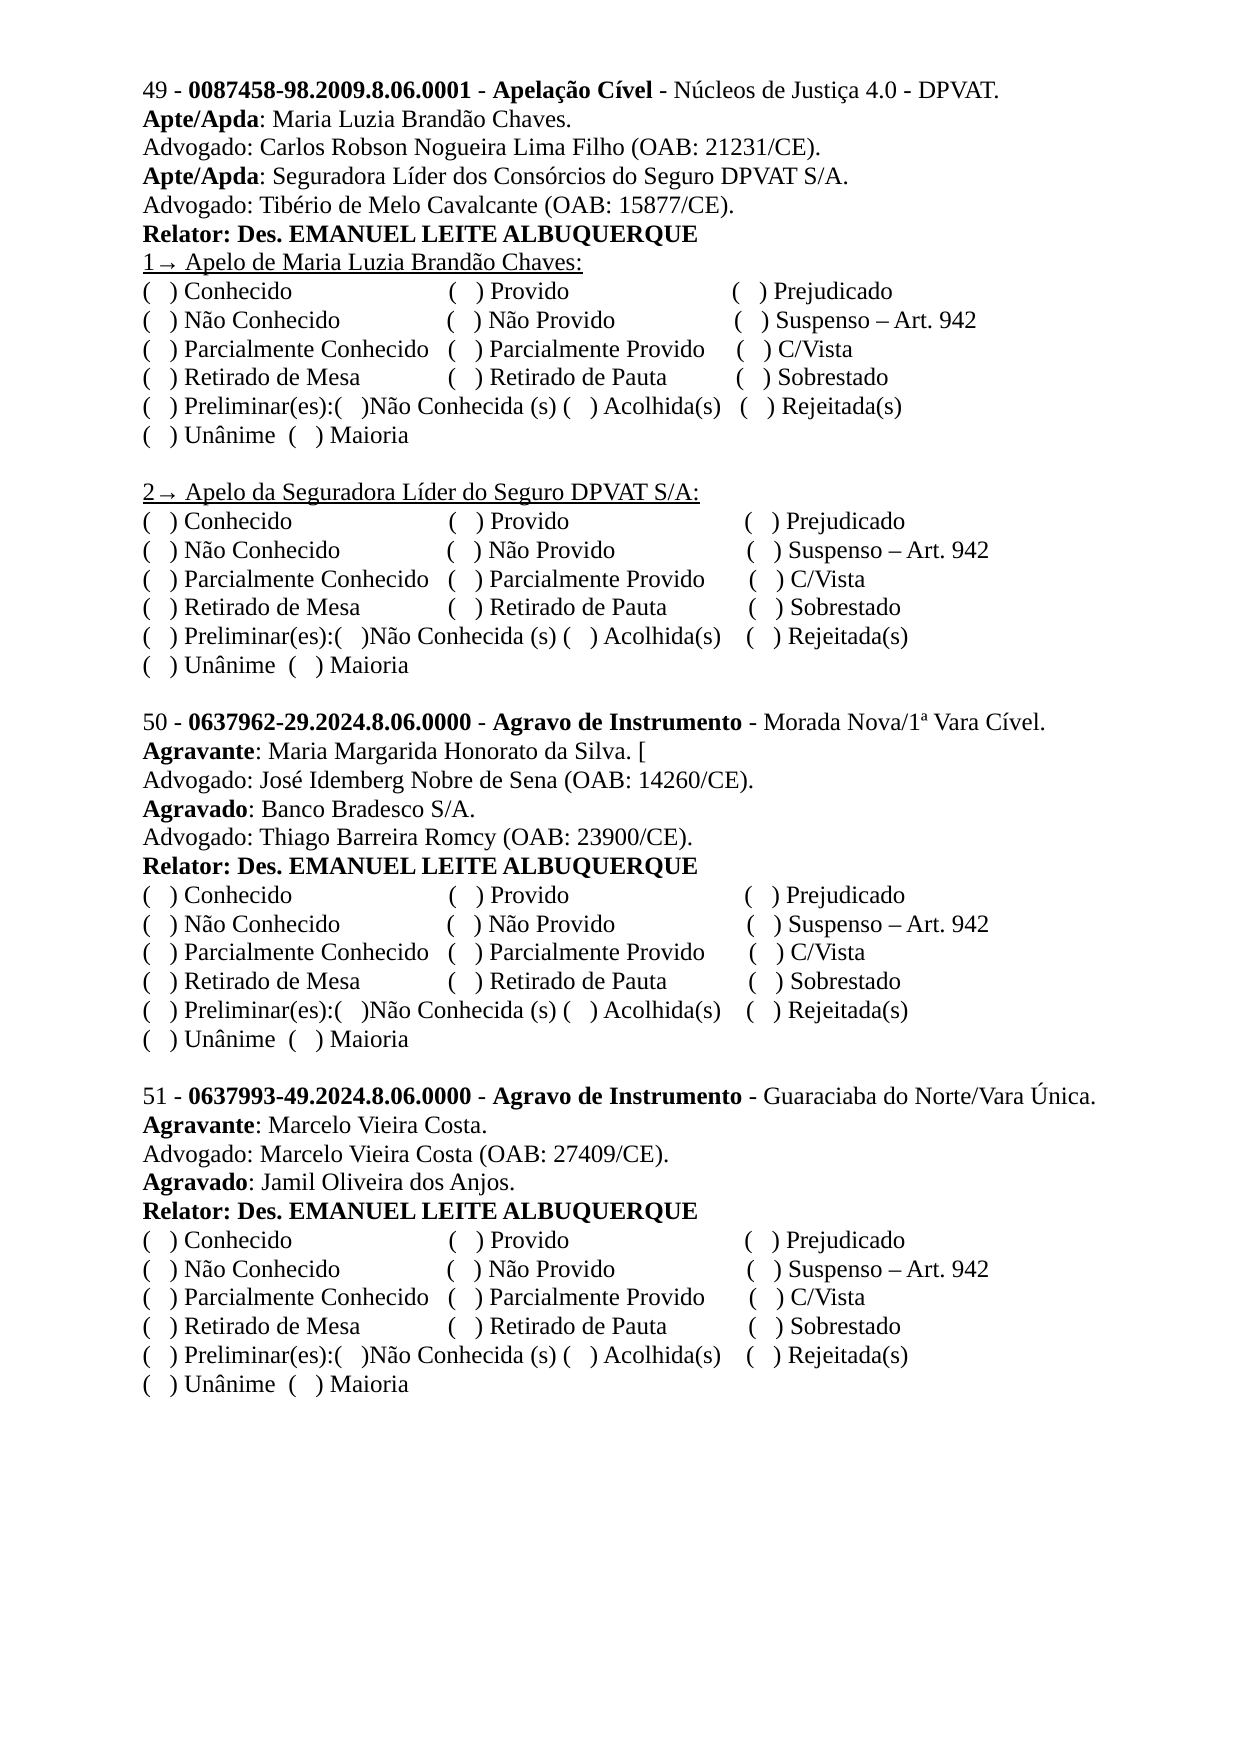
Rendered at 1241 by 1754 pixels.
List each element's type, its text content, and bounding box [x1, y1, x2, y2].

text Advogado: Tibério de Melo Cavalcante (OAB: 15877/CE). [142, 190, 1141, 219]
text ( ) Retirado de Mesa ( ) Retirado de Pauta ( ) Sobrestado [142, 592, 1158, 621]
text Advogado: Thiago Barreira Romcy (OAB: 23900/CE). [142, 822, 1141, 851]
text Advogado: Marcelo Vieira Costa (OAB: 27409/CE). [142, 1139, 1141, 1167]
text ( ) Unânime ( ) Maioria [142, 1024, 1158, 1052]
text ( ) Retirado de Mesa ( ) Retirado de Pauta ( ) Sobrestado [142, 362, 1158, 391]
text ( ) Parcialmente Conhecido ( ) Parcialmente Provido ( ) C/Vista [142, 1282, 1158, 1311]
text ( ) Unânime ( ) Maioria [142, 1369, 1158, 1397]
text ( ) Preliminar(es):( )Não Conhecida (s) ( ) Acolhida(s) ( ) Rejeitada(s) [142, 1340, 1158, 1369]
text ( ) Conhecido ( ) Provido ( ) Prejudicado [142, 276, 1141, 305]
text Relator: Des. EMANUEL LEITE ALBUQUERQUE [142, 1196, 1141, 1225]
text Advogado: Carlos Robson Nogueira Lima Filho (OAB: 21231/CE). [142, 132, 1141, 161]
text Agravado: Jamil Oliveira dos Anjos. [142, 1167, 1141, 1196]
text Advogado: José Idemberg Nobre de Sena (OAB: 14260/CE). [142, 765, 1141, 794]
text ( ) Não Conhecido ( ) Não Provido ( ) Suspenso – Art. 942 [142, 305, 1158, 334]
text Relator: Des. EMANUEL LEITE ALBUQUERQUE [142, 219, 1141, 247]
text Agravado: Banco Bradesco S/A. [142, 794, 1141, 822]
text 49 - 0087458-98.2009.8.06.0001 - Apelação Cível - Núcleos de Justiça 4.0 - DPVAT. [142, 75, 1141, 104]
text ( ) Parcialmente Conhecido ( ) Parcialmente Provido ( ) C/Vista [142, 564, 1158, 592]
text 51 - 0637993-49.2024.8.06.0000 - Agravo de Instrumento - Guaraciaba do Norte/Vara Única. [142, 1081, 1141, 1110]
text ( ) Conhecido ( ) Provido ( ) Prejudicado [142, 506, 1141, 535]
text ( ) Não Conhecido ( ) Não Provido ( ) Suspenso – Art. 942 [142, 1254, 1158, 1282]
text Apte/Apda: Seguradora Líder dos Consórcios do Seguro DPVAT S/A. [142, 161, 1141, 190]
text ( ) Não Conhecido ( ) Não Provido ( ) Suspenso – Art. 942 [142, 909, 1158, 937]
text ( ) Conhecido ( ) Provido ( ) Prejudicado [142, 880, 1141, 909]
text ( ) Retirado de Mesa ( ) Retirado de Pauta ( ) Sobrestado [142, 1311, 1158, 1340]
text ( ) Parcialmente Conhecido ( ) Parcialmente Provido ( ) C/Vista [142, 937, 1158, 966]
text ( ) Parcialmente Conhecido ( ) Parcialmente Provido ( ) C/Vista [142, 334, 1158, 362]
text ( ) Preliminar(es):( )Não Conhecida (s) ( ) Acolhida(s) ( ) Rejeitada(s) [142, 995, 1158, 1024]
text ( ) Preliminar(es):( )Não Conhecida (s) ( ) Acolhida(s) ( ) Rejeitada(s) [142, 391, 1158, 420]
text Relator: Des. EMANUEL LEITE ALBUQUERQUE [142, 851, 1141, 880]
text ( ) Unânime ( ) Maioria [142, 650, 1158, 679]
text ( ) Unânime ( ) Maioria [142, 420, 1158, 449]
text 50 - 0637962-29.2024.8.06.0000 - Agravo de Instrumento - Morada Nova/1ª Vara Cível. [142, 707, 1141, 736]
text Apte/Apda: Maria Luzia Brandão Chaves. [142, 104, 1141, 132]
text Agravante: Maria Margarida Honorato da Silva. [ [142, 736, 1141, 765]
text ( ) Retirado de Mesa ( ) Retirado de Pauta ( ) Sobrestado [142, 966, 1158, 995]
text Agravante: Marcelo Vieira Costa. [142, 1110, 1141, 1139]
text ( ) Conhecido ( ) Provido ( ) Prejudicado [142, 1225, 1141, 1254]
text ( ) Preliminar(es):( )Não Conhecida (s) ( ) Acolhida(s) ( ) Rejeitada(s) [142, 621, 1158, 650]
text 2→ Apelo da Seguradora Líder do Seguro DPVAT S/A: [142, 477, 1141, 506]
text ( ) Não Conhecido ( ) Não Provido ( ) Suspenso – Art. 942 [142, 535, 1158, 564]
text 1→ Apelo de Maria Luzia Brandão Chaves: [142, 247, 1141, 276]
